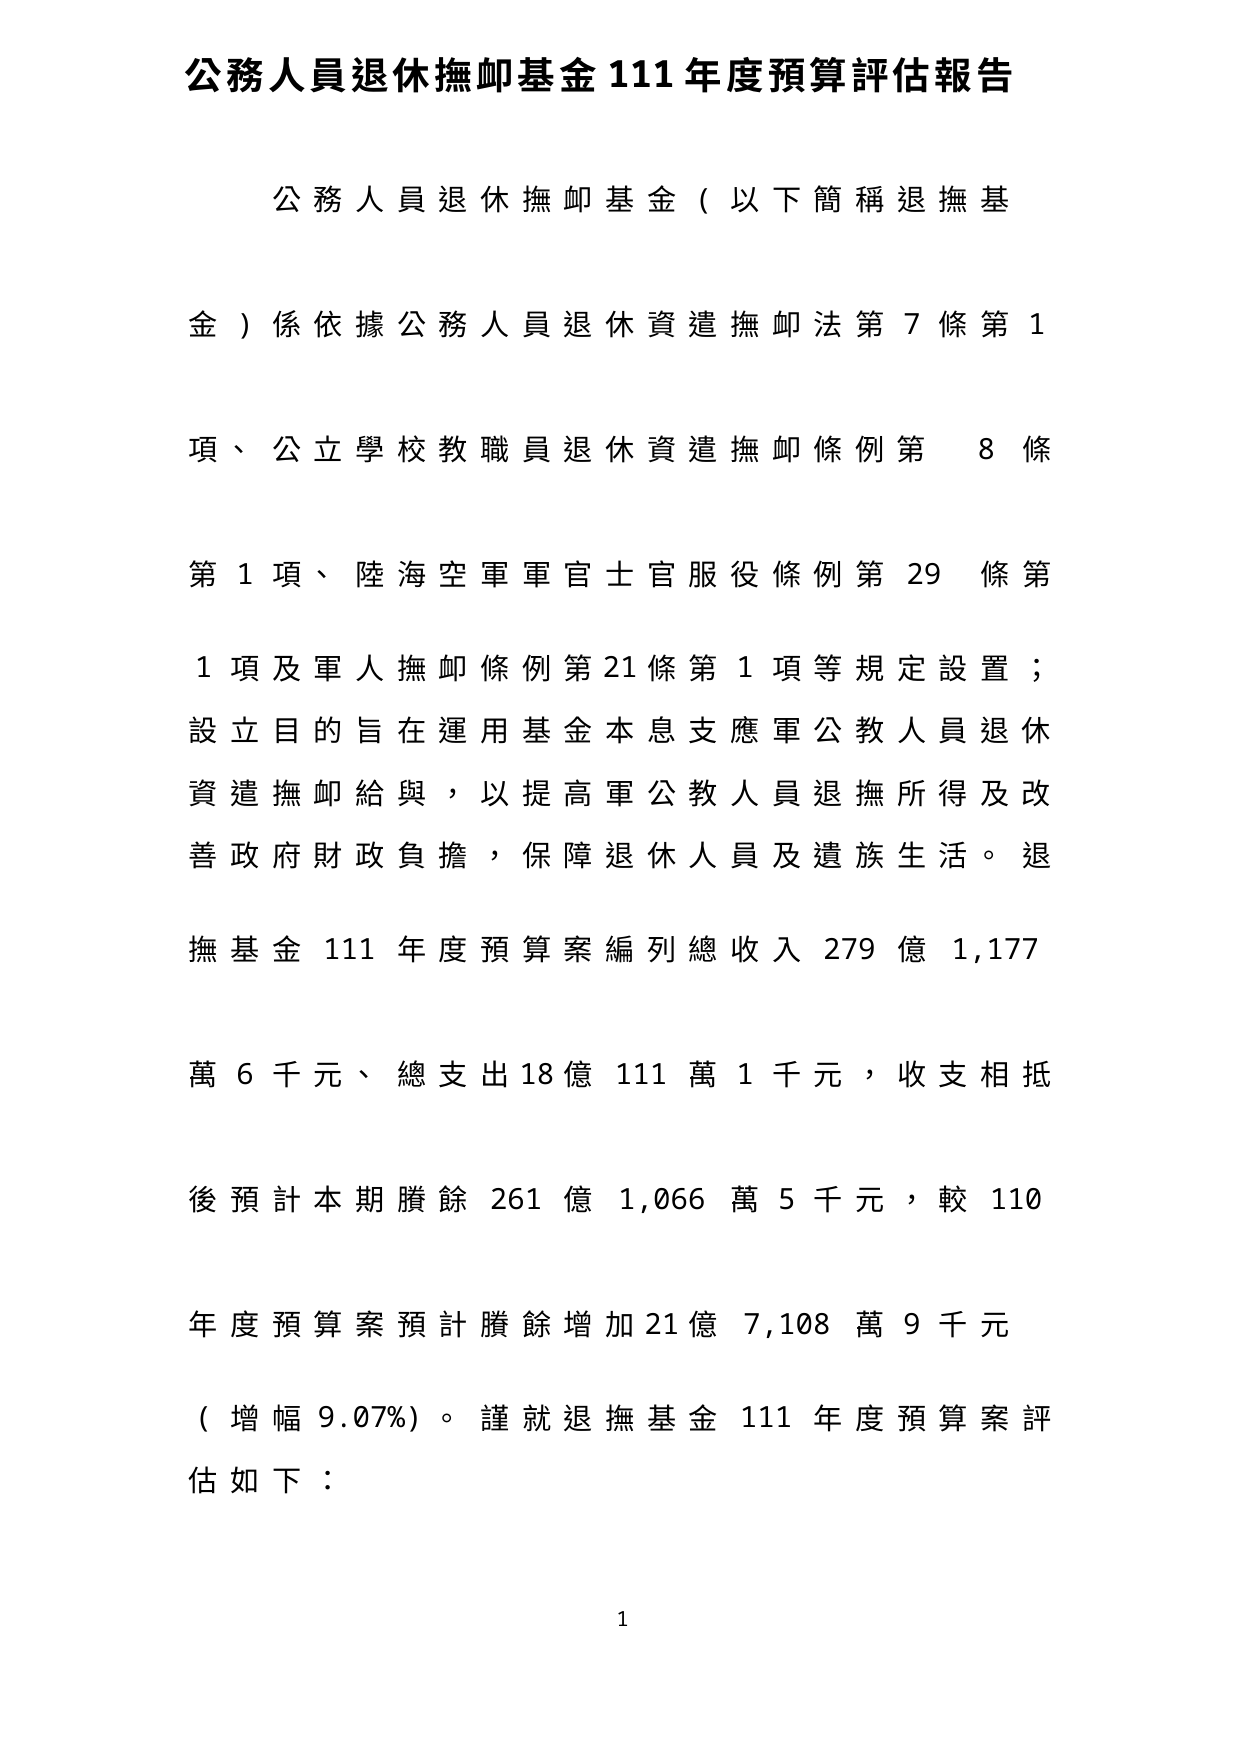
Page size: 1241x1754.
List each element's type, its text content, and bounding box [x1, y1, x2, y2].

text 公務人員退休撫卹基金(以下簡稱退撫基金)係依據公務人員退休資遣撫卹法第7條第1項、公立學校教職員退休資遣撫卹條例第 8 條第1項、陸海空軍軍官士官服役條例第29 條第1項及軍人撫卹條例第21條第1項等規定設置；設立目的旨在運用基金本息支應軍公教人員退休資遣撫卹給與，以提高軍公教人員退撫所得及改善政府財政負擔，保障退休人員及遺族生活。退撫基金111年度預算案編列總收入279億1,177萬6千元、總支出18億111萬1千元，收支相抵後預計本期賸餘261億1,066萬5千元，較110年度預算案預計賸餘增加21億7,108萬9千元(增幅9.07%)。謹就退撫基金111年度預算案評估如下： [182, 125, 1057, 1500]
text 公務人員退休撫卹基金111年度預算評估報告 [182, 0, 1057, 125]
